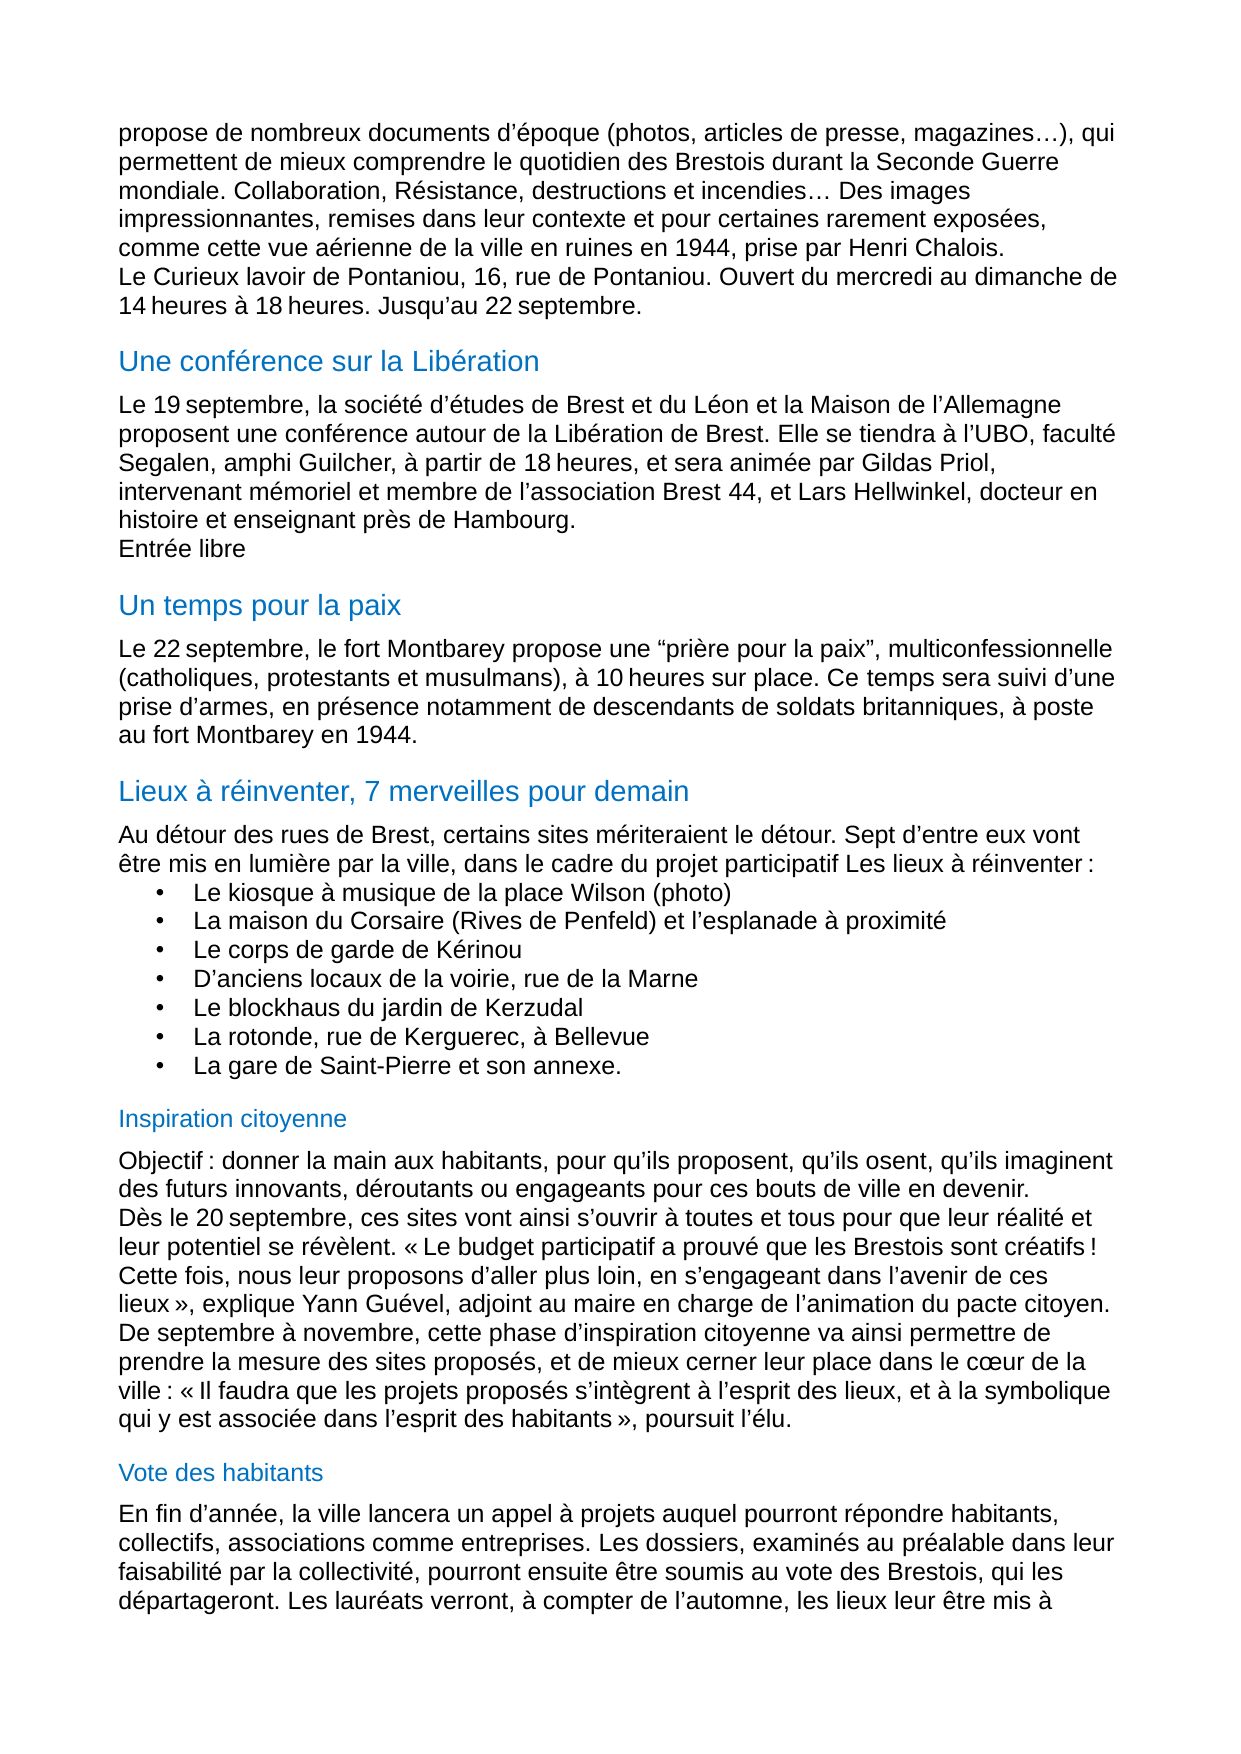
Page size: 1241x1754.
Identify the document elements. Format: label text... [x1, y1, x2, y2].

subtitle Une conférence sur la Libération [118, 344, 1122, 378]
text Au détour des rues de Brest, certains sites mériteraient le détour. Sept d’entre eux vont être mis en lumière par la ville, dans le cadre du projet participatif Les lieux à réinventer : [118, 820, 1122, 877]
text Le 22 septembre, le fort Montbarey propose une “prière pour la paix”, multiconfessionnelle (catholiques, protestants et musulmans), à 10 heures sur place. Ce temps sera suivi d’une prise d’armes, en présence notamment de descendants de soldats britanniques, à poste au fort Montbarey en 1944. [118, 634, 1122, 749]
list La rotonde, rue de Kerguerec, à Bellevue [156, 1022, 1122, 1051]
list Le kiosque à musique de la place Wilson (photo) [156, 877, 1122, 906]
list La maison du Corsaire (Rives de Penfeld) et l’esplanade à proximité [156, 906, 1122, 935]
text Objectif : donner la main aux habitants, pour qu’ils proposent, qu’ils osent, qu’ils imaginent des futurs innovants, déroutants ou engageants pour ces bouts de ville en devenir. [118, 1146, 1122, 1203]
list Le blockhaus du jardin de Kerzudal [156, 993, 1122, 1022]
list Le corps de garde de Kérinou [156, 935, 1122, 964]
text De septembre à novembre, cette phase d’inspiration citoyenne va ainsi permettre de prendre la mesure des sites proposés, et de mieux cerner leur place dans le cœur de la ville : « Il faudra que les projets proposés s’intègrent à l’esprit des lieux, et à la symbolique qui y est associée dans l’esprit des habitants », poursuit l’élu. [118, 1318, 1122, 1433]
text Le Curieux lavoir de Pontaniou, 16, rue de Pontaniou. Ouvert du mercredi au dimanche de 14 heures à 18 heures. Jusqu’au 22 septembre. [118, 262, 1122, 319]
text Le 19 septembre, la société d’études de Brest et du Léon et la Maison de l’Allemagne proposent une conférence autour de la Libération de Brest. Elle se tiendra à l’UBO, faculté Segalen, amphi Guilcher, à partir de 18 heures, et sera animée par Gildas Priol, intervenant mémoriel et membre de l’association Brest 44, et Lars Hellwinkel, docteur en histoire et enseignant près de Hambourg. [118, 390, 1122, 534]
text Dès le 20 septembre, ces sites vont ainsi s’ouvrir à toutes et tous pour que leur réalité et leur potentiel se révèlent. « Le budget participatif a prouvé que les Brestois sont créatifs ! Cette fois, nous leur proposons d’aller plus loin, en s’engageant dans l’avenir de ces lieux », explique Yann Guével, adjoint au maire en charge de l’animation du pacte citoyen. [118, 1203, 1122, 1318]
subtitle Lieux à réinventer, 7 merveilles pour demain [118, 774, 1122, 807]
text Entrée libre [118, 534, 1122, 563]
list La gare de Saint-Pierre et son annexe. [156, 1051, 1122, 1079]
subtitle Inspiration citoyenne [118, 1104, 1122, 1133]
subtitle Un temps pour la paix [118, 588, 1122, 621]
subtitle Vote des habitants [118, 1458, 1122, 1487]
text propose de nombreux documents d’époque (photos, articles de presse, magazines…), qui permettent de mieux comprendre le quotidien des Brestois durant la Seconde Guerre mondiale. Collaboration, Résistance, destructions et incendies… Des images impressionnantes, remises dans leur contexte et pour certaines rarement exposées, comme cette vue aérienne de la ville en ruines en 1944, prise par Henri Chalois. [118, 118, 1122, 262]
list D’anciens locaux de la voirie, rue de la Marne [156, 964, 1122, 993]
text En fin d’année, la ville lancera un appel à projets auquel pourront répondre habitants, collectifs, associations comme entreprises. Les dossiers, examinés au ­préalable dans leur faisabilité par la collectivité, pourront ensuite être soumis au vote des Brestois, qui les départageront. Les lauréats verront, à compter de l’automne, les lieux leur être mis à [118, 1499, 1122, 1614]
